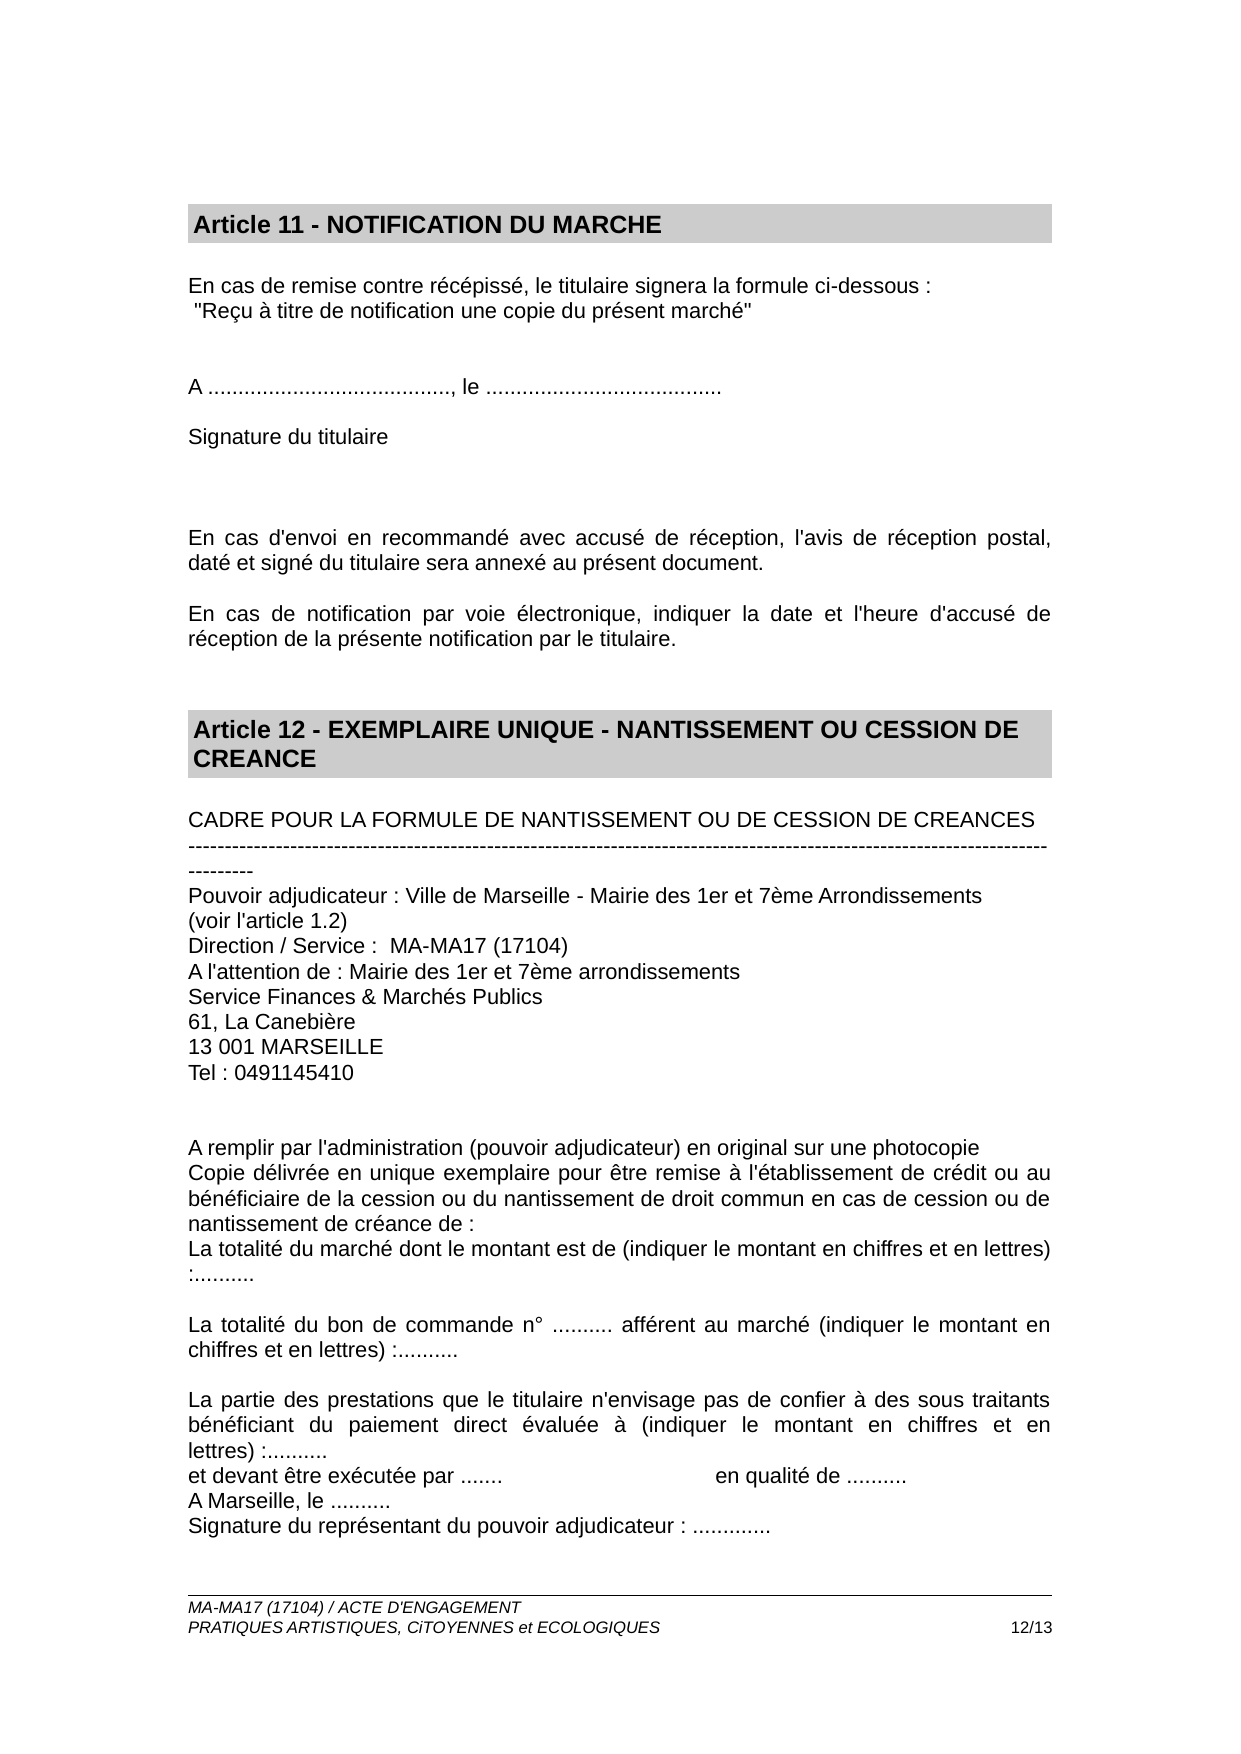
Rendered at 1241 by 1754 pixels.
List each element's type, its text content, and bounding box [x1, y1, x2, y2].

text A remplir par l'administration (pouvoir adjudicateur) en original sur une photocopie [188, 1135, 1052, 1160]
text A l'attention de : Mairie des 1er et 7ème arrondissements [188, 959, 1052, 984]
text La partie des prestations que le titulaire n'envisage pas de confier à des sous traitants bénéficiant du paiement direct évaluée à (indiquer le montant en chiffres et en lettres) :.......... [188, 1387, 1052, 1463]
text CADRE POUR LA FORMULE DE NANTISSEMENT OU DE CESSION DE CREANCES [188, 807, 1052, 833]
text A ........................................, le ....................................... [188, 374, 1052, 399]
text Signature du titulaire [188, 424, 1052, 449]
text En cas de remise contre récépissé, le titulaire signera la formule ci-dessous : [188, 273, 1052, 298]
text Copie délivrée en unique exemplaire pour être remise à l'établissement de crédit ou au bénéficiaire de la cession ou du nantissement de droit commun en cas de cession ou de nantissement de créance de : [188, 1160, 1052, 1236]
text A Marseille, le .......... [188, 1488, 1052, 1513]
subtitle NOTIFICATION DU MARCHE [190, 207, 1050, 241]
text "Reçu à titre de notification une copie du présent marché" [188, 298, 1052, 323]
text En cas de notification par voie électronique, indiquer la date et l'heure d'accusé de réception de la présente notification par le titulaire. [188, 601, 1052, 651]
text Direction / Service : MA-MA17 (17104) [188, 933, 1052, 959]
text La totalité du marché dont le montant est de (indiquer le montant en chiffres et en lettres) :.......... [188, 1236, 1052, 1286]
text Signature du représentant du pouvoir adjudicateur : ............. [188, 1513, 1052, 1538]
subtitle EXEMPLAIRE UNIQUE - NANTISSEMENT OU CESSION DE CREANCE [190, 712, 1050, 776]
text ------------------------------------------------------------------------------------------------------------------------------- [188, 833, 1052, 883]
text Service Finances & Marchés Publics [188, 984, 1052, 1009]
text et devant être exécutée par ....... en qualité de .......... [188, 1463, 1052, 1488]
text 13 001 MARSEILLE [188, 1034, 1052, 1059]
text La totalité du bon de commande n° .......... afférent au marché (indiquer le montant en chiffres et en lettres) :.......... [188, 1312, 1052, 1362]
text En cas d'envoi en recommandé avec accusé de réception, l'avis de réception postal, daté et signé du titulaire sera annexé au présent document. [188, 525, 1052, 576]
text 61, La Canebière [188, 1009, 1052, 1034]
text Pouvoir adjudicateur : Ville de Marseille - Mairie des 1er et 7ème Arrondissements [188, 883, 1052, 908]
text (voir l'article 1.2) [188, 908, 1052, 933]
text Tel : 0491145410 [188, 1059, 1052, 1085]
